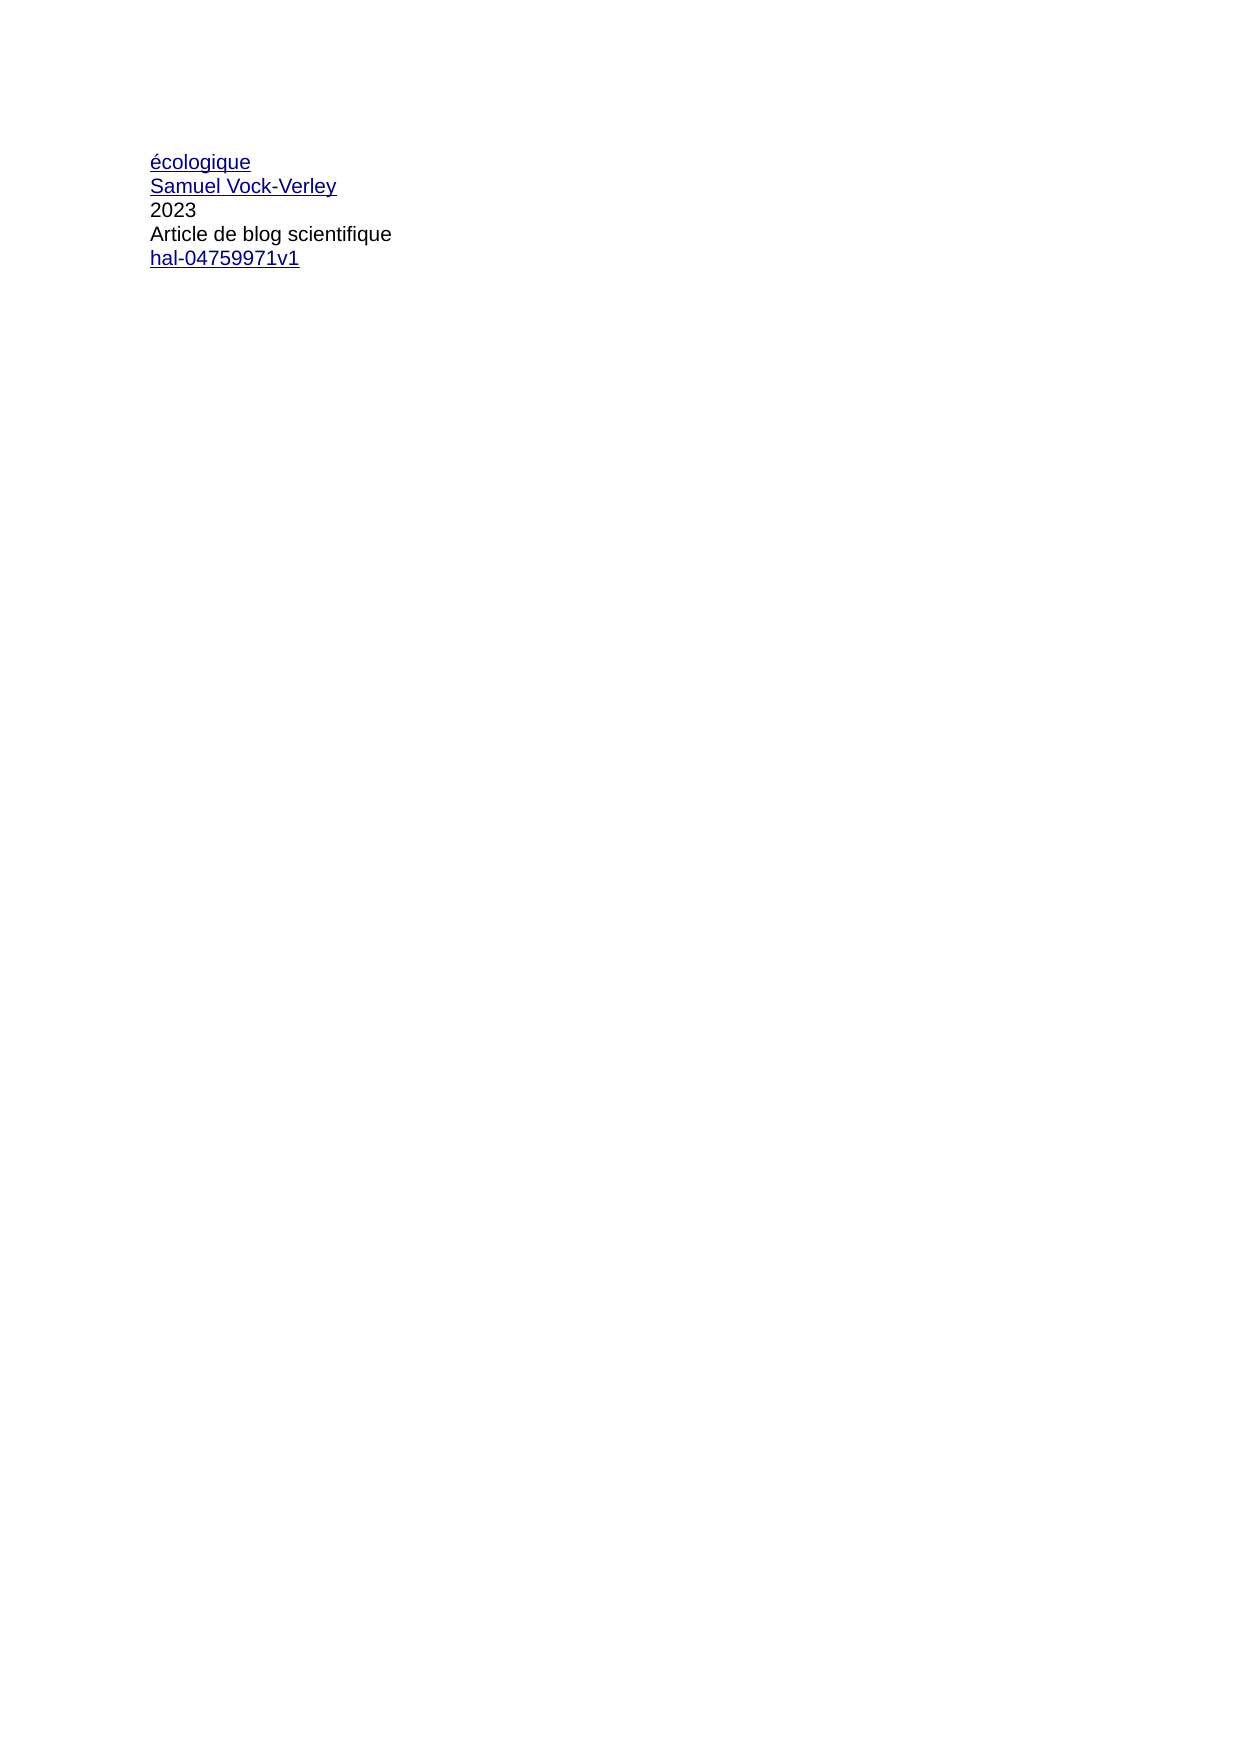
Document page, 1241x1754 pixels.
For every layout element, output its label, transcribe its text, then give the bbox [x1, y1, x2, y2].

table_header Contre la chasse aux bouquetins sacrés de Dersim (Turquie) : l’alliance d’un dieu et de l’activisme écologique Samuel Vock-Verley 2023 Article de blog scientifique hal-04759971v1 [150, 150, 1090, 270]
